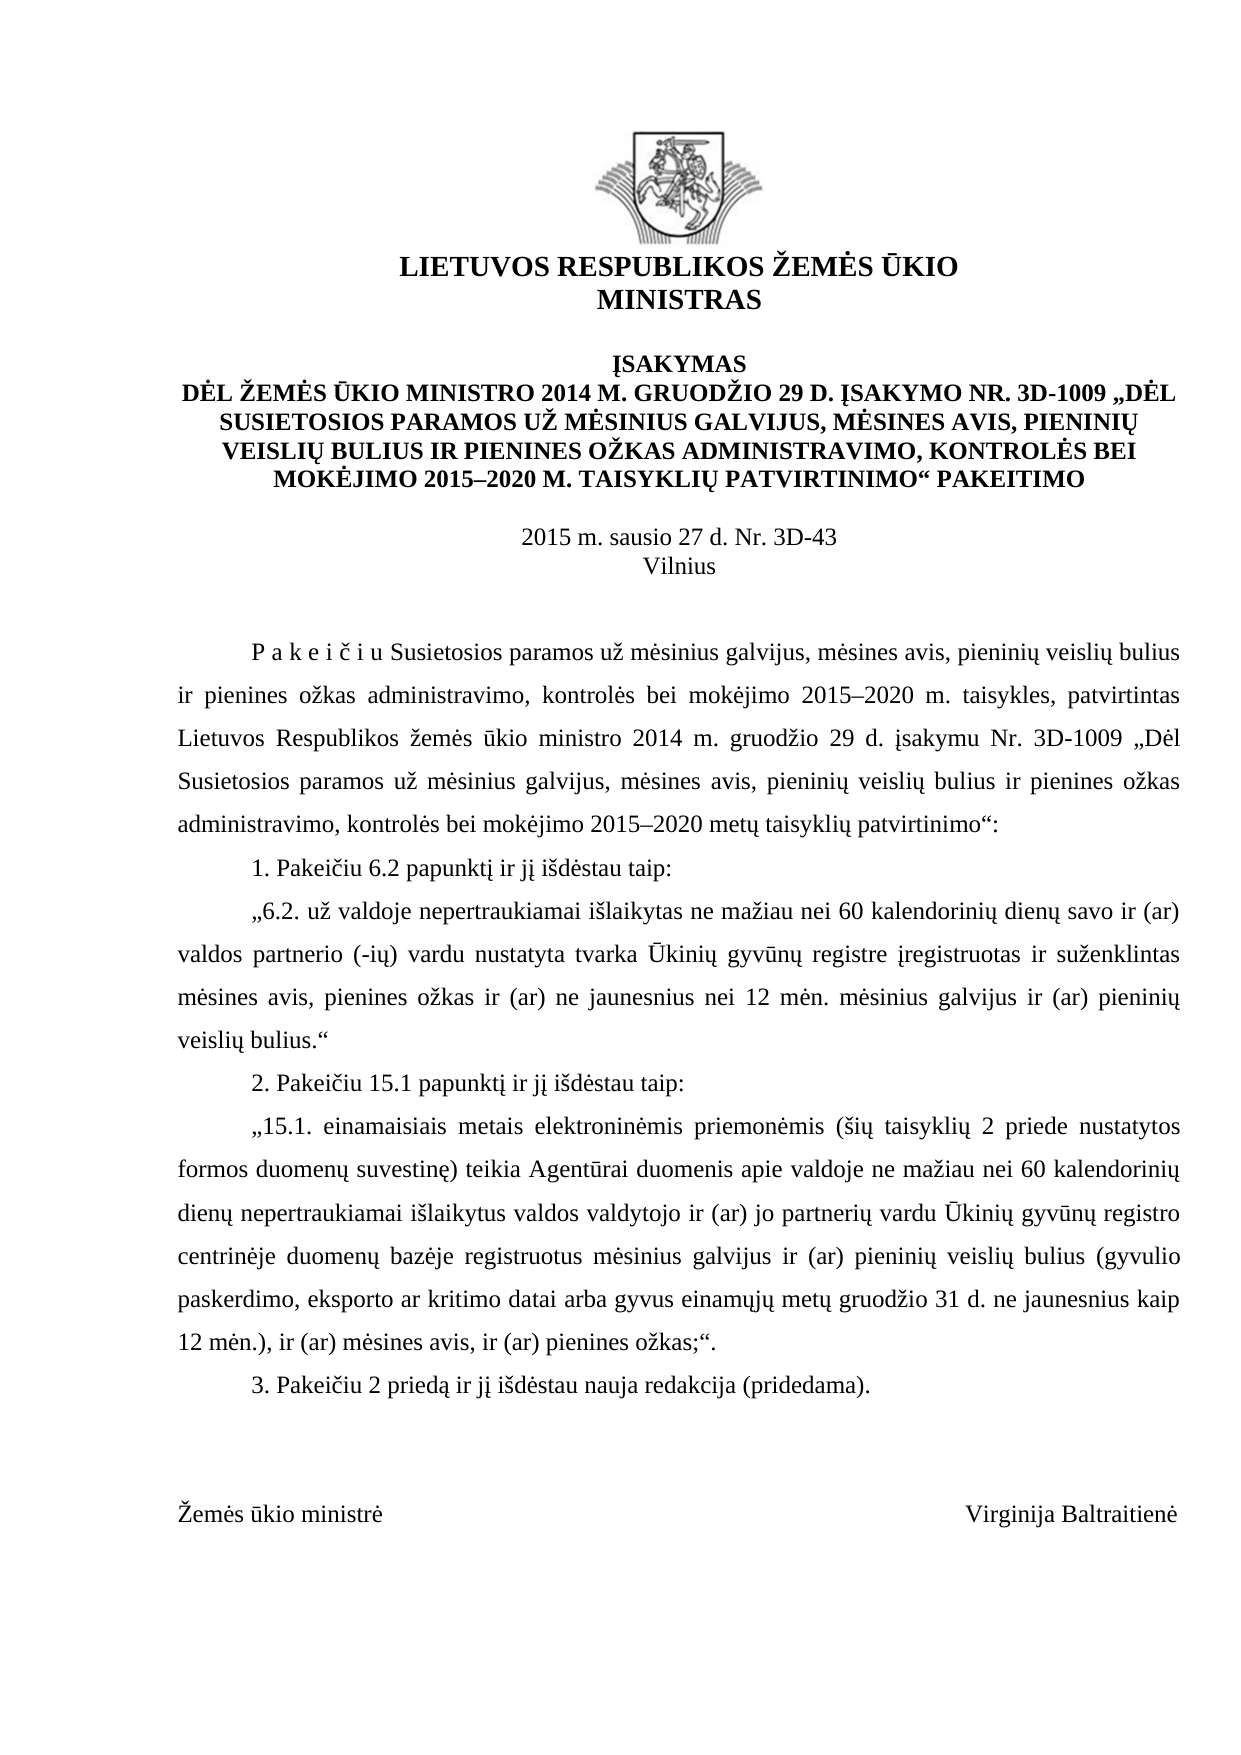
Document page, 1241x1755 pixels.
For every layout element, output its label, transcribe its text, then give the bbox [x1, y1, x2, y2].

text ĮSAKYMAS [177, 349, 1181, 378]
text „15.1. einamaisiais metais elektroninėmis priemonėmis (šių taisyklių 2 priede nustatytos formos duomenų suvestinę) teikia Agentūrai duomenis apie valdoje ne mažiau nei 60 kalendorinių dienų nepertraukiamai išlaikytus valdos valdytojo ir (ar) jo partnerių vardu Ūkinių gyvūnų registro centrinėje duomenų bazėje registruotus mėsinius galvijus ir (ar) pieninių veislių bulius (gyvulio paskerdimo, eksporto ar kritimo datai arba gyvus einamųjų metų gruodžio 31 d. ne jaunesnius kaip 12 mėn.), ir (ar) mėsines avis, ir (ar) pienines ožkas;“. [177, 1111, 1181, 1356]
text 2015 m. sausio 27 d. Nr. 3D-43 [177, 522, 1181, 551]
text Žemės ūkio ministrė Virginija Baltraitienė [177, 1499, 1181, 1528]
text DĖL ŽEMĖS ŪKIO MINISTRO 2014 M. GRUODŽIO 29 D. ĮSAKYMO NR. 3d-1009 „DĖL SUSIETOSIOS PARAMOS UŽ MĖSINIUS GALVIJUS, MĖSINES AVIS, PIENINIŲ VEISLIŲ bULIUS IR PIENINES OŽKAS ADMINISTRAVIMO, KONTROLĖS BEI MOKĖJIMO 2015–2020 M. TAISYKLIŲ PATVIRTINIMO“ PAKEITIMO [177, 378, 1181, 493]
text „6.2. už valdoje nepertraukiamai išlaikytas ne mažiau nei 60 kalendorinių dienų savo ir (ar) valdos partnerio (-ių) vardu nustatyta tvarka Ūkinių gyvūnų registre įregistruotas ir suženklintas mėsines avis, pienines ožkas ir (ar) ne jaunesnius nei 12 mėn. mėsinius galvijus ir (ar) pieninių veislių bulius.“ [177, 896, 1181, 1054]
text 1. Pakeičiu 6.2 papunktį ir jį išdėstau taip: [251, 853, 1181, 881]
text Vilnius [177, 551, 1181, 579]
text 2. Pakeičiu 15.1 papunktį ir jį išdėstau taip: [251, 1068, 1181, 1097]
text 3. Pakeičiu 2 priedą ir jį išdėstau nauja redakcija (pridedama). [251, 1370, 1181, 1399]
text MINISTRAS [177, 282, 1181, 316]
text P a k e i č i u Susietosios paramos už mėsinius galvijus, mėsines avis, pieninių veislių bulius ir pienines ožkas administravimo, kontrolės bei mokėjimo 2015–2020 m. taisykles, patvirtintas Lietuvos Respublikos žemės ūkio ministro 2014 m. gruodžio 29 d. įsakymu Nr. 3D-1009 „Dėl Susietosios paramos už mėsinius galvijus, mėsines avis, pieninių veislių bulius ir pienines ožkas administravimo, kontrolės bei mokėjimo 2015–2020 metų taisyklių patvirtinimo“: [177, 637, 1181, 838]
text LIETUVOS RESPUBLIKOS ŽEMĖS ŪKIO [177, 249, 1181, 282]
